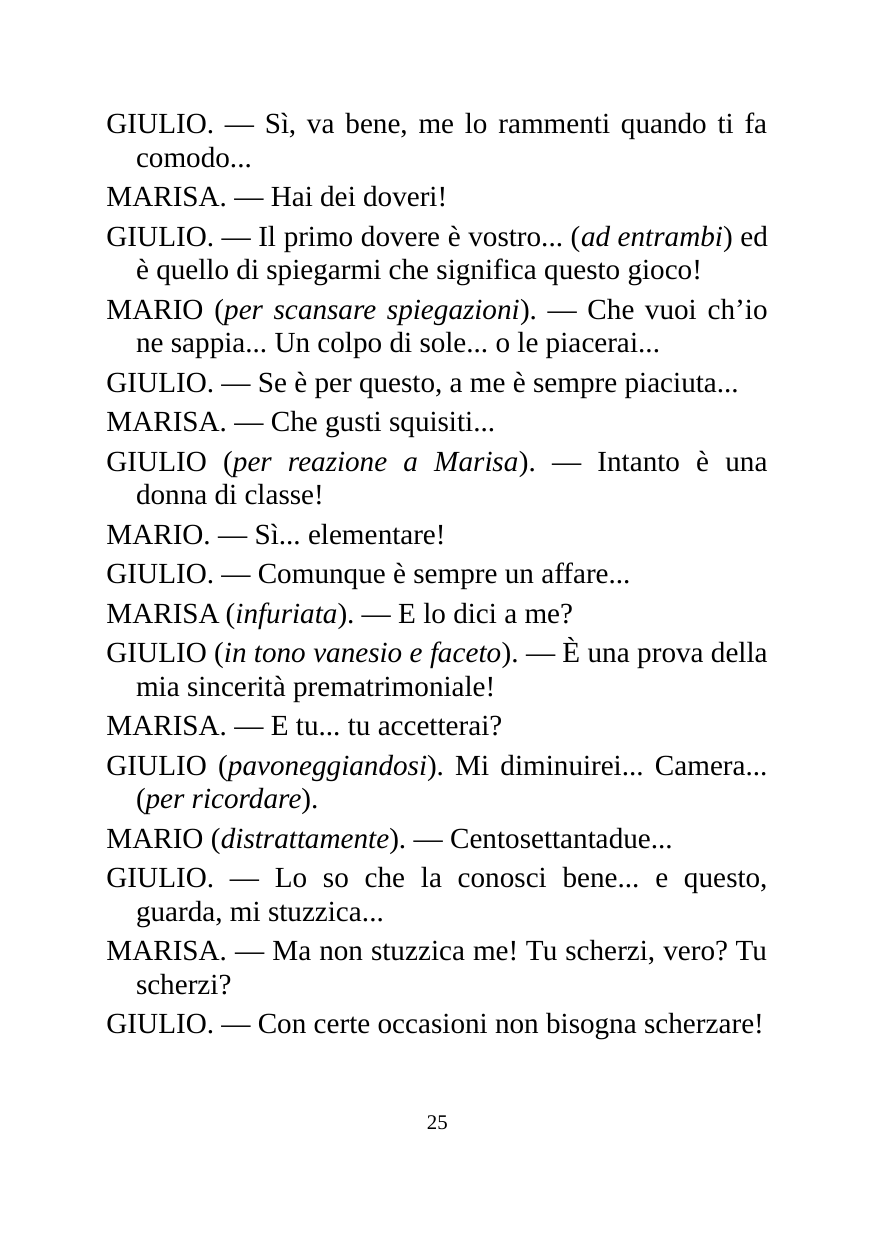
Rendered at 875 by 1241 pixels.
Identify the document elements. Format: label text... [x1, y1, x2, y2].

text MARIO (distrattamente). — Centosettantadue... [106, 821, 768, 854]
text MARISA. — Hai dei doveri! [106, 179, 768, 213]
text GIULIO. — Il primo dovere è vostro... (ad entrambi) ed è quello di spiegarmi che significa questo gioco! [106, 219, 768, 286]
text GIULIO. — Se è per questo, a me è sempre piaciuta... [106, 365, 768, 398]
text MARIO (per scansare spiegazioni). — Che vuoi ch’io ne sappia... Un colpo di sole... o le piacerai... [106, 292, 768, 359]
text MARISA (infuriata). — E lo dici a me? [106, 596, 768, 629]
text MARIO. — Sì... elementare! [106, 517, 768, 550]
text MARISA. — Che gusti squisiti... [106, 404, 768, 438]
text GIULIO (per reazione a Marisa). — Intanto è una donna di classe! [106, 444, 768, 511]
text MARISA. — Ma non stuzzica me! Tu scherzi, vero? Tu scherzi? [106, 933, 768, 1000]
text GIULIO. — Comunque è sempre un affare... [106, 556, 768, 590]
text MARISA. — E tu... tu accetterai? [106, 708, 768, 742]
text GIULIO. — Sì, va bene, me lo rammenti quando ti fa comodo... [106, 106, 768, 173]
text GIULIO (in tono vanesio e faceto). — È una prova della mia sincerità prematrimoniale! [106, 635, 768, 702]
text GIULIO. — Con certe occasioni non bisogna scherzare! [106, 1006, 768, 1040]
text GIULIO (pavoneggiandosi). Mi diminuirei... Camera... (per ricordare). [106, 748, 768, 815]
text GIULIO. — Lo so che la conosci bene... e questo, guarda, mi stuzzica... [106, 860, 768, 927]
